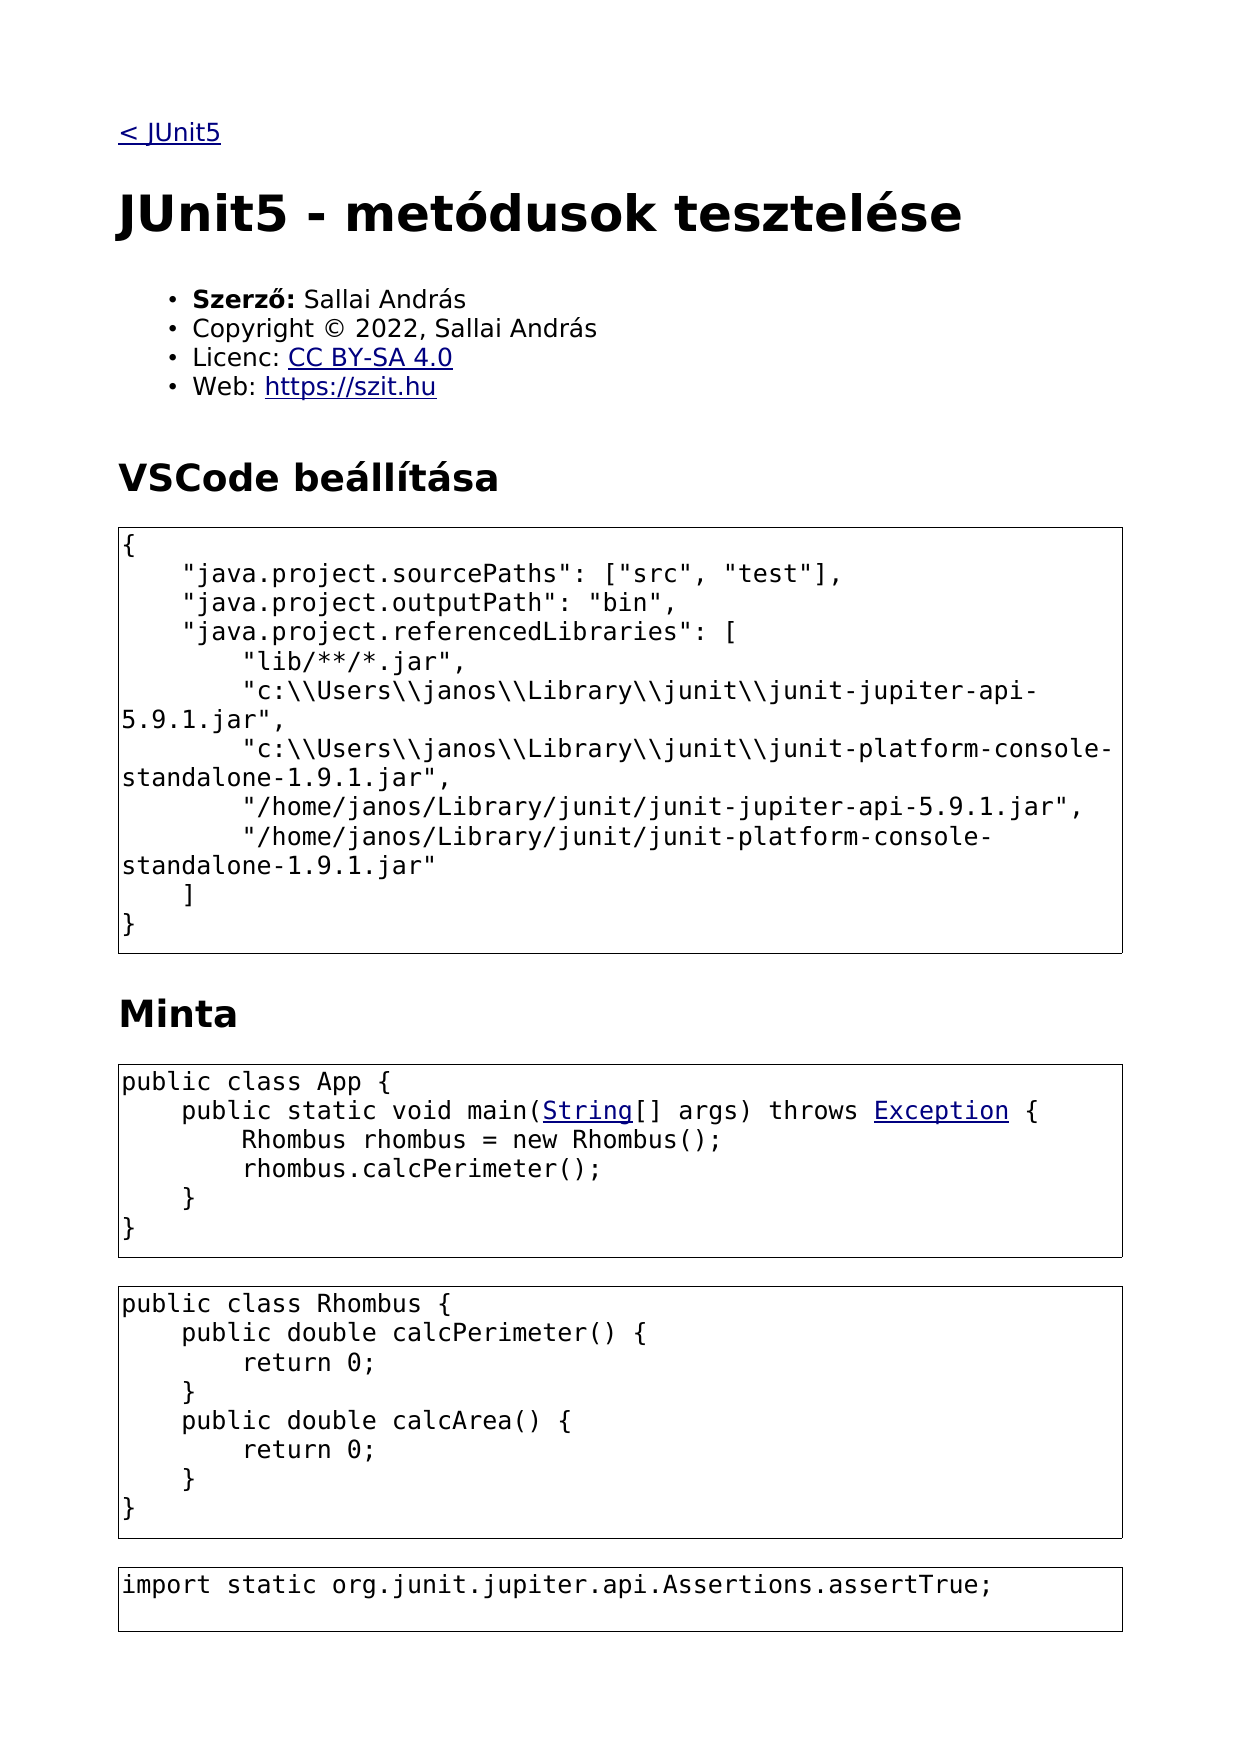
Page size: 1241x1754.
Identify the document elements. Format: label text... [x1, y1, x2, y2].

list Web: https://szit.hu [177, 372, 1122, 402]
list Copyright © 2022, Sallai András [177, 314, 1122, 343]
table_header { "java.project.sourcePaths": ["src", "test"], "java.project.outputPath": "bin", "java.project.referencedLibraries": [ "lib/**/*.jar", "c:\\Users\\janos\\Library\\junit\\junit-jupiter-api-5.9.1.jar", "c:\\Users\\janos\\Library\\junit\\junit-platform-console-standalone-1.9.1.jar", "/home/janos/Library/junit/junit-jupiter-api-5.9.1.jar", "/home/janos/Library/junit/junit-platform-console-standalone-1.9.1.jar" ] } [119, 528, 1122, 953]
list Licenc: CC BY-SA 4.0 [177, 343, 1122, 372]
table_header public class Rhombus { public double calcPerimeter() { return 0; } public double calcArea() { return 0; } } [119, 1287, 1122, 1537]
subtitle Minta [118, 993, 1122, 1037]
table_header import static org.junit.jupiter.api.Assertions.assertTrue; [119, 1568, 1122, 1631]
subtitle VSCode beállítása [118, 456, 1122, 500]
list Szerző: Sallai András [177, 285, 1122, 314]
text < JUnit5 [118, 118, 1122, 147]
table_header public class App { public static void main(String[] args) throws Exception { Rhombus rhombus = new Rhombus(); rhombus.calcPerimeter(); } } [119, 1065, 1122, 1257]
subtitle JUnit5 - metódusok tesztelése [118, 185, 1122, 243]
